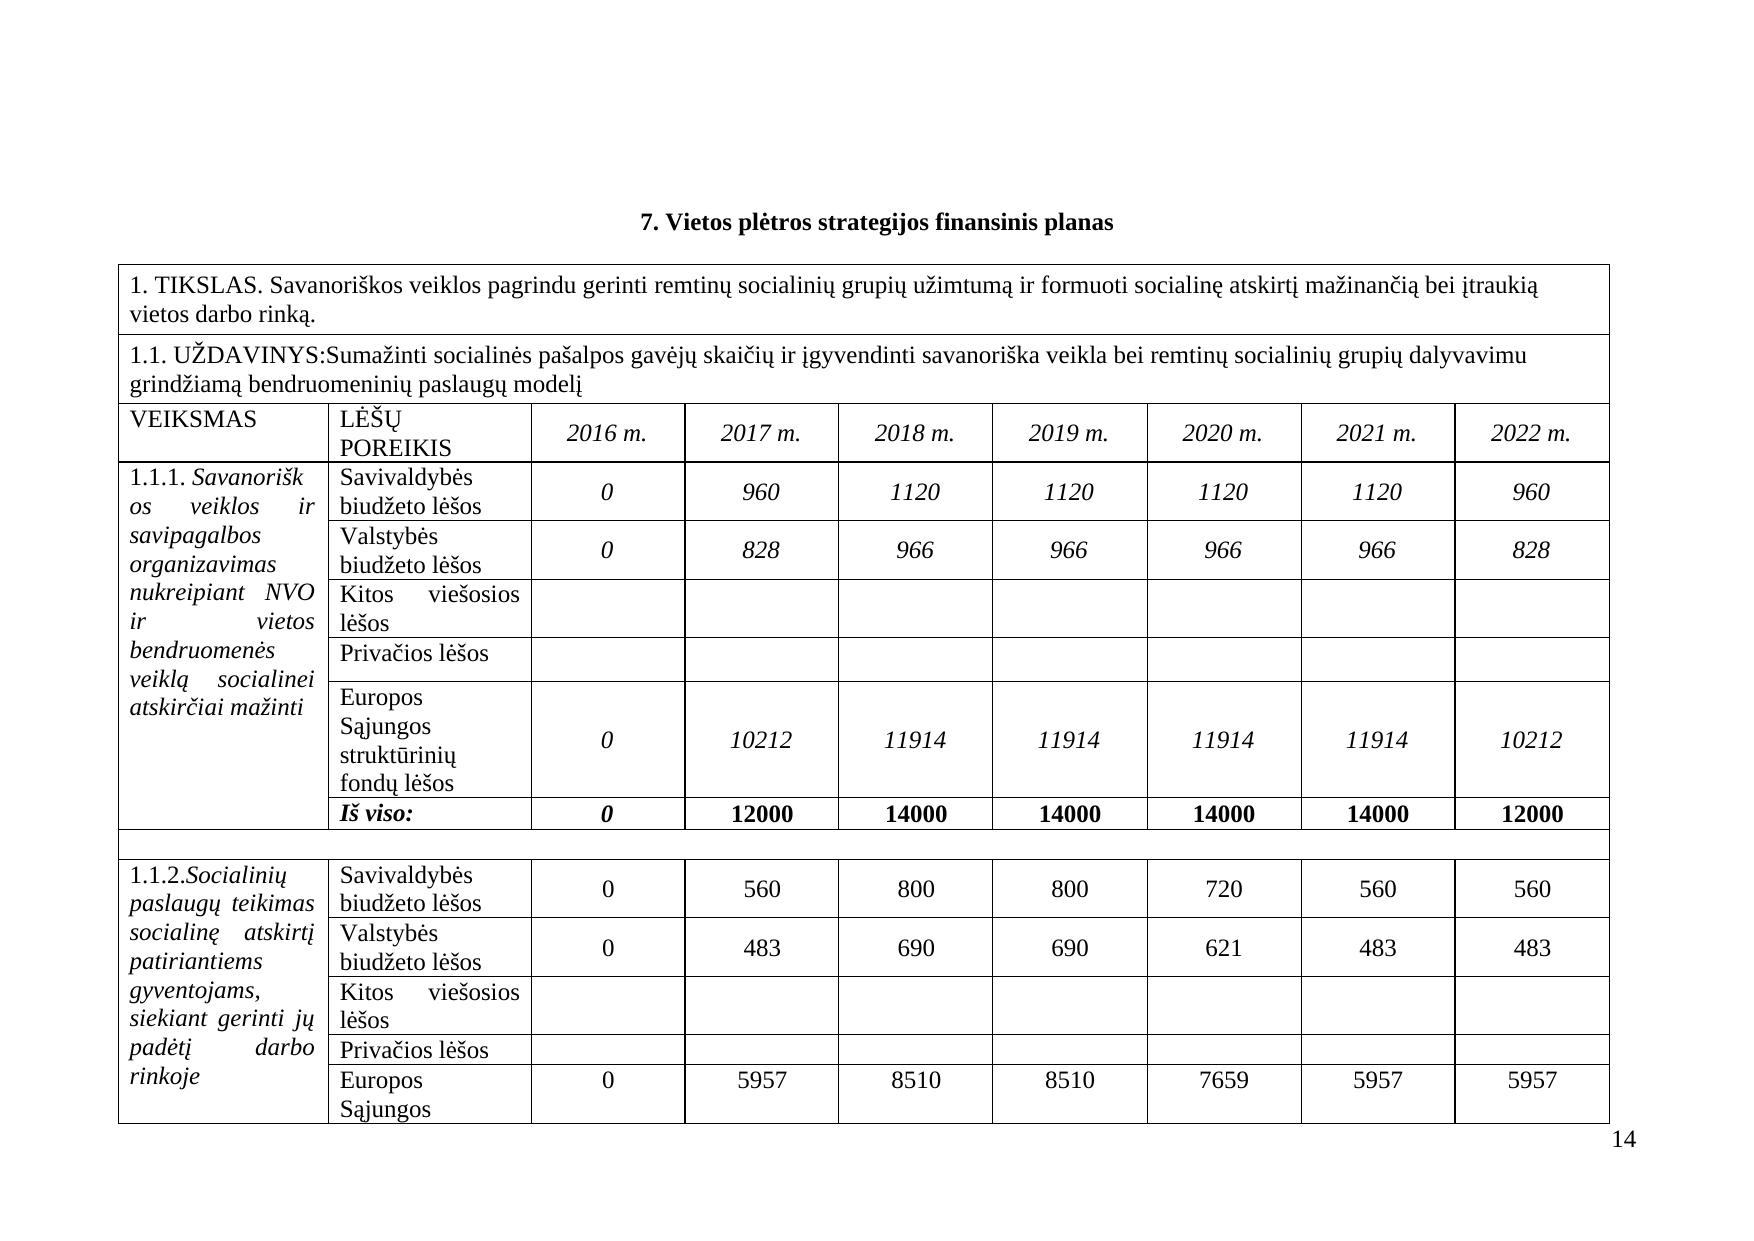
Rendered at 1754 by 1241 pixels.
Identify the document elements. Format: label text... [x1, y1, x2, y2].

table_cell Kitos viešosios lėšos [329, 580, 531, 637]
table_cell 1120 [1148, 463, 1301, 520]
table_cell [1456, 977, 1609, 1034]
table_cell [1456, 1035, 1609, 1064]
table_cell 11914 [1302, 682, 1454, 797]
table_cell 483 [686, 918, 838, 976]
table_cell Savivaldybės biudžeto lėšos [329, 463, 531, 520]
table_cell Privačios lėšos [329, 1035, 531, 1064]
text 7. Vietos plėtros strategijos finansinis planas [118, 207, 1636, 235]
table_cell 7659 [1148, 1065, 1301, 1123]
table_cell 621 [1148, 918, 1301, 976]
table_cell 1120 [1302, 463, 1454, 520]
table_cell Iš viso: [329, 798, 531, 829]
table_cell 5957 [1456, 1065, 1609, 1123]
table_cell [532, 977, 684, 1034]
table_cell 10212 [686, 682, 838, 797]
table_cell 966 [1302, 521, 1454, 578]
table_cell [1148, 580, 1301, 637]
table_cell 8510 [993, 1065, 1147, 1123]
table_cell 0 [532, 463, 684, 520]
table_cell Valstybės biudžeto lėšos [329, 521, 531, 578]
table_cell [686, 977, 838, 1034]
table_cell Kitos viešosios lėšos [329, 977, 531, 1034]
table_cell 0 [532, 860, 684, 917]
table_cell [839, 638, 992, 681]
table_cell 14000 [993, 798, 1147, 829]
table_cell 690 [993, 918, 1147, 976]
table_cell [686, 638, 838, 681]
table_cell Valstybės biudžeto lėšos [329, 918, 531, 976]
table_cell 2020 m. [1148, 404, 1301, 461]
table_cell 966 [993, 521, 1147, 578]
table_cell 828 [1456, 521, 1609, 578]
table_cell 1120 [839, 463, 992, 520]
table_cell 14000 [1148, 798, 1301, 829]
table_cell [1148, 1035, 1301, 1064]
table_cell 0 [532, 1065, 684, 1123]
table_cell 0 [532, 918, 684, 976]
table_cell 8510 [839, 1065, 992, 1123]
table_cell 2021 m. [1302, 404, 1454, 461]
table_cell 1.1.2.Socialinių paslaugų teikimas socialinę atskirtį patiriantiems gyventojams, siekiant gerinti jų padėtį darbo rinkoje [119, 860, 328, 1123]
table_cell [839, 580, 992, 637]
table_cell 1.1.1. Savanoriškos veiklos ir savipagalbos organizavimas nukreipiant NVO ir vietos bendruomenės veiklą socialinei atskirčiai mažinti [119, 463, 328, 829]
table_cell 560 [1302, 860, 1454, 917]
table_cell 11914 [993, 682, 1147, 797]
table_cell 0 [532, 521, 684, 578]
table_cell 960 [1456, 463, 1609, 520]
table_cell 690 [839, 918, 992, 976]
table_cell 2016 m. [532, 404, 684, 461]
table_cell [1148, 638, 1301, 681]
table_cell [839, 977, 992, 1034]
table_cell [839, 1035, 992, 1064]
table_cell [686, 1035, 838, 1064]
table_cell Privačios lėšos [329, 638, 531, 681]
table_cell [1302, 638, 1454, 681]
table_cell [1148, 977, 1301, 1034]
table_cell [532, 638, 684, 681]
table_cell Europos Sąjungos struktūrinių fondų lėšos [329, 682, 531, 797]
table_cell 12000 [1456, 798, 1609, 829]
table_cell Europos Sąjungos [329, 1065, 531, 1123]
table_cell [119, 830, 1609, 859]
table_cell 12000 [686, 798, 838, 829]
table_cell 1120 [993, 463, 1147, 520]
table_cell Savivaldybės biudžeto lėšos [329, 860, 531, 917]
table_cell 11914 [1148, 682, 1301, 797]
table_cell [1302, 1035, 1454, 1064]
table_cell 2022 m. [1456, 404, 1609, 461]
table_cell [993, 638, 1147, 681]
table_cell 14000 [839, 798, 992, 829]
table_cell 966 [1148, 521, 1301, 578]
table_cell [1456, 638, 1609, 681]
table_cell [1302, 580, 1454, 637]
table_cell 2017 m. [686, 404, 838, 461]
table_cell [532, 1035, 684, 1064]
table_cell 10212 [1456, 682, 1609, 797]
table_cell 960 [686, 463, 838, 520]
table_cell VEIKSMAS [119, 404, 328, 461]
table_cell 1.1. UŽDAVINYS:Sumažinti socialinės pašalpos gavėjų skaičių ir įgyvendinti savanoriška veikla bei remtinų socialinių grupių dalyvavimu grindžiamą bendruomeninių paslaugų modelį [119, 335, 1609, 403]
table_cell [532, 580, 684, 637]
table_cell 720 [1148, 860, 1301, 917]
table_cell 483 [1456, 918, 1609, 976]
table_cell LĖŠŲ POREIKIS [329, 404, 531, 461]
table_cell 2018 m. [839, 404, 992, 461]
table_cell 828 [686, 521, 838, 578]
table_cell 2019 m. [993, 404, 1147, 461]
table_cell 0 [532, 798, 684, 829]
table_cell 560 [1456, 860, 1609, 917]
table_cell 5957 [686, 1065, 838, 1123]
table_cell [1302, 977, 1454, 1034]
table_cell 800 [839, 860, 992, 917]
table_cell 483 [1302, 918, 1454, 976]
table_cell 560 [686, 860, 838, 917]
table_cell [993, 580, 1147, 637]
table_cell 800 [993, 860, 1147, 917]
table_cell 5957 [1302, 1065, 1454, 1123]
table_cell [1456, 580, 1609, 637]
table_cell 14000 [1302, 798, 1454, 829]
table_cell [993, 1035, 1147, 1064]
table_cell 966 [839, 521, 992, 578]
table_cell [686, 580, 838, 637]
table_cell 11914 [839, 682, 992, 797]
table_cell 0 [532, 682, 684, 797]
table_header 1. TIKSLAS. Savanoriškos veiklos pagrindu gerinti remtinų socialinių grupių užimtumą ir formuoti socialinę atskirtį mažinančią bei įtraukią vietos darbo rinką. [119, 265, 1609, 333]
table_cell [993, 977, 1147, 1034]
